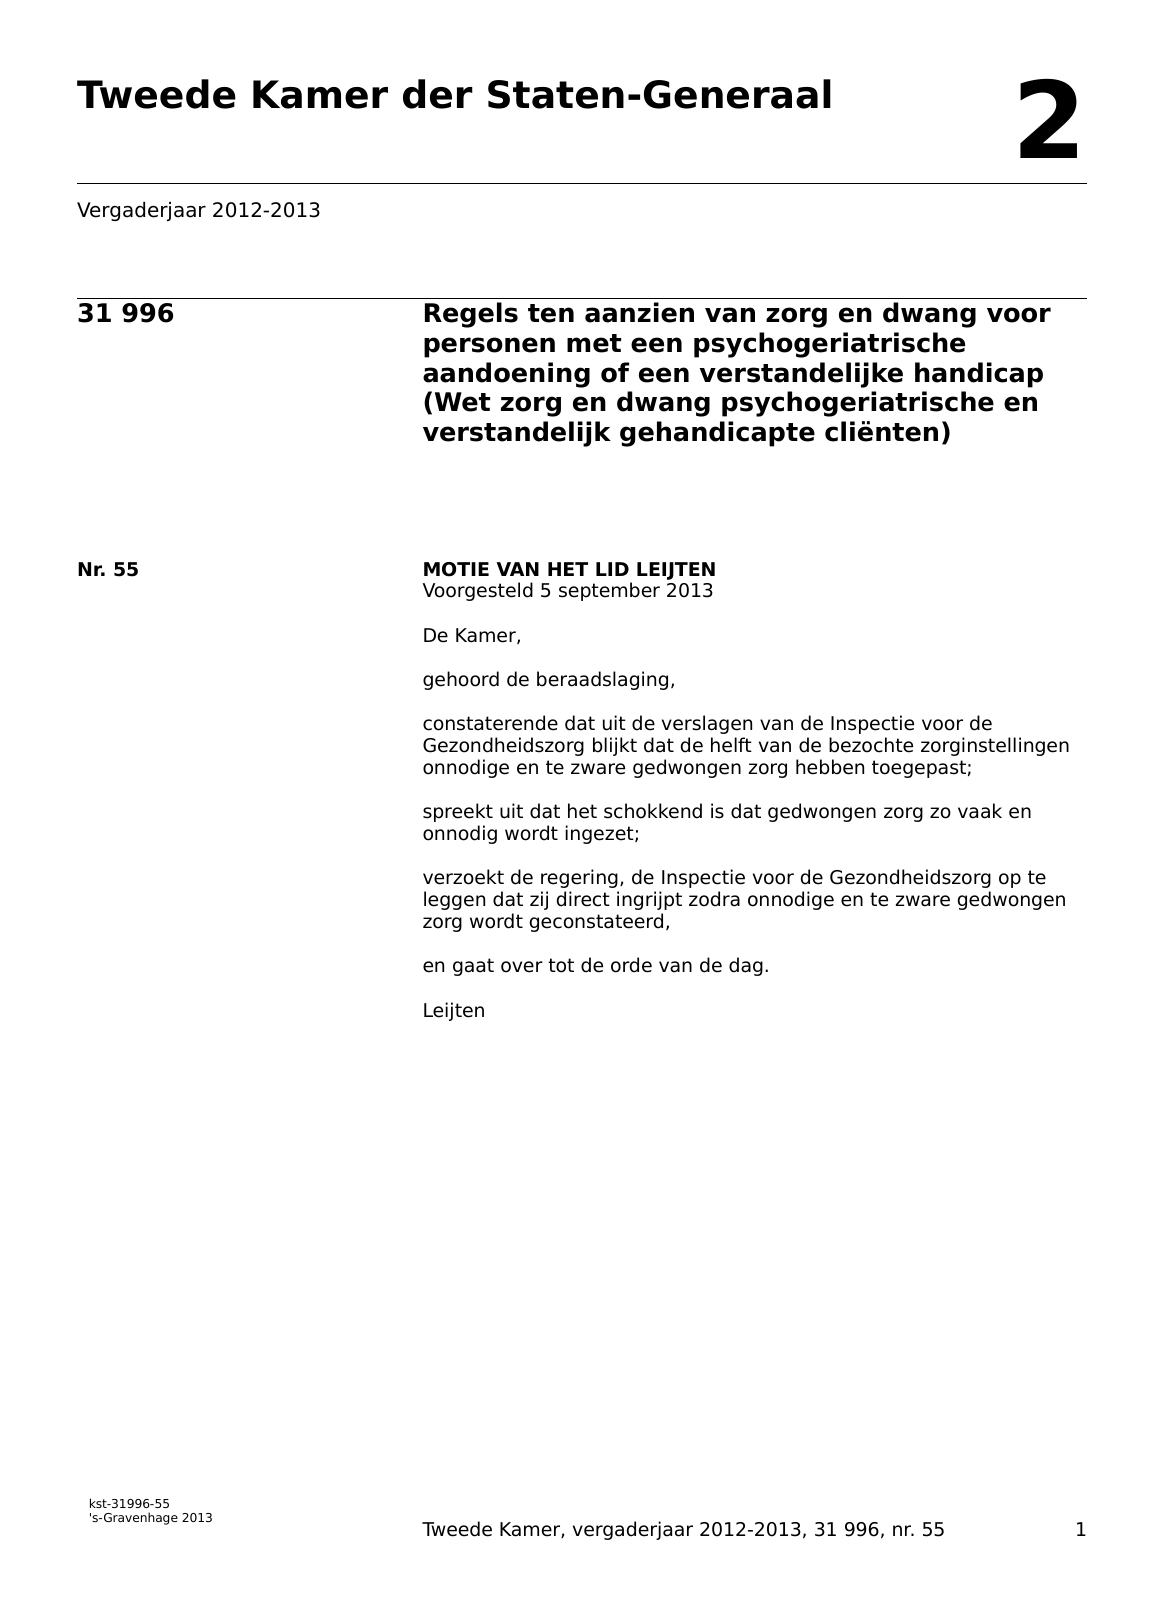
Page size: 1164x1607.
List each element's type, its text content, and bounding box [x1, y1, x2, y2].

subtitle Nr. 55 MOTIE VAN HET LID LEIJTEN [77, 558, 1087, 580]
text constaterende dat uit de verslagen van de Inspectie voor de Gezondheidszorg blijkt dat de helft van de bezochte zorginstellingen onnodige en te zware gedwongen zorg hebben toegepast; [422, 713, 1087, 779]
text gehoord de beraadslaging, [422, 669, 1087, 691]
text en gaat over tot de orde van de dag. [422, 955, 1087, 977]
text spreekt uit dat het schokkend is dat gedwongen zorg zo vaak en onnodig wordt ingezet; [422, 801, 1087, 845]
text Voorgesteld 5 september 2013 [422, 580, 1087, 602]
text De Kamer, [422, 624, 1087, 647]
table_header Tweede Kamer der Staten-Generaal [77, 59, 886, 183]
text 's-Gravenhage 2013 [88, 1511, 323, 1525]
text Leijten [422, 999, 1087, 1021]
text verzoekt de regering, de Inspectie voor de Gezondheidszorg op te leggen dat zij direct ingrijpt zodra onnodige en te zware gedwongen zorg wordt geconstateerd, [422, 867, 1087, 933]
subtitle 31 996 Regels ten aanzien van zorg en dwang voor personen met een psychogeriatrische aandoening of een verstandelijke handicap (Wet zorg en dwang psychogeriatrische en verstandelijk gehandicapte cliënten) [77, 299, 1087, 447]
text kst-31996-55 [88, 1497, 323, 1511]
table_header 2 [886, 59, 1087, 183]
table_cell Vergaderjaar 2012-2013 [77, 184, 1087, 298]
